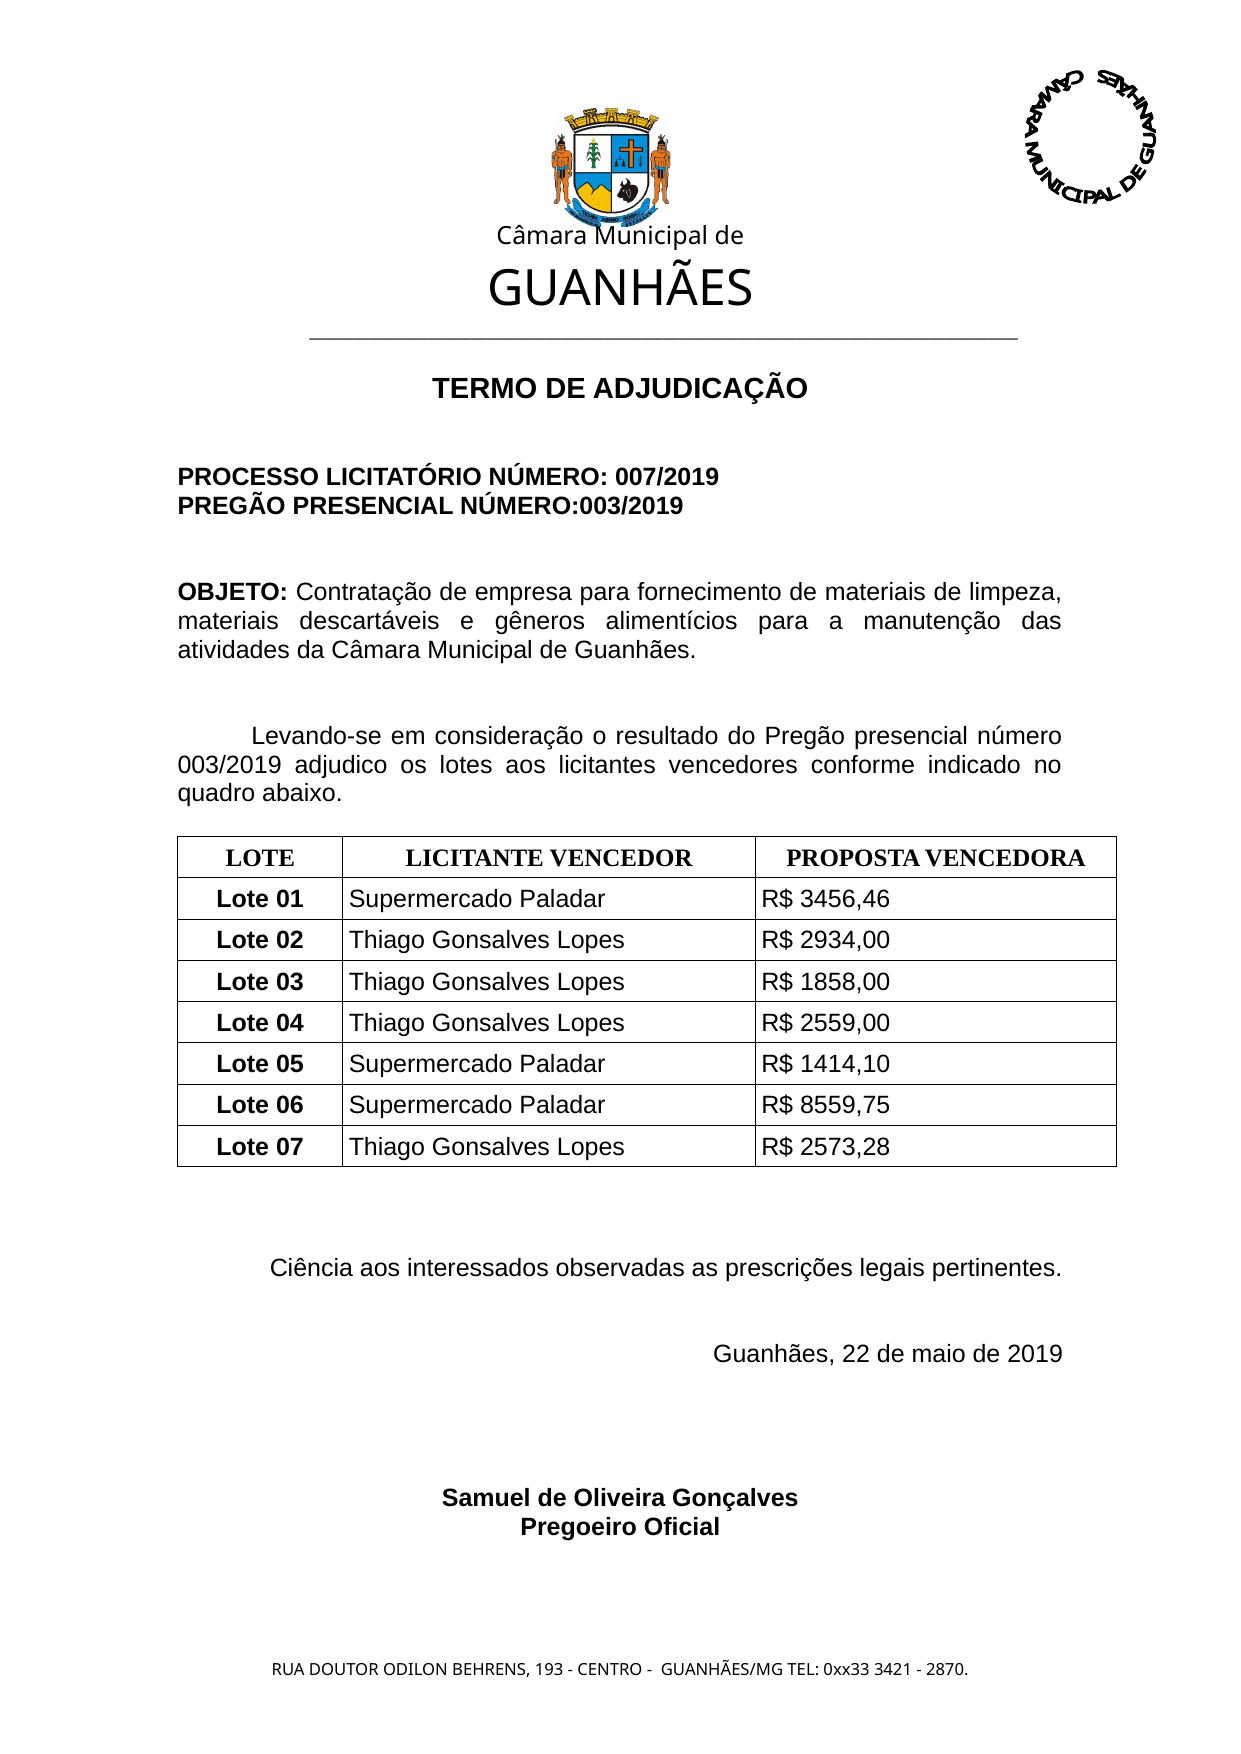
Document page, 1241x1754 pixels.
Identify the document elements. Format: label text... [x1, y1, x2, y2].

table_cell Lote 03 [178, 961, 342, 1001]
table_cell Thiago Gonsalves Lopes [343, 1002, 755, 1042]
text Pregoeiro Oficial [177, 1512, 1063, 1541]
table_cell R$ 8559,75 [756, 1085, 1116, 1125]
text Samuel de Oliveira Gonçalves [177, 1483, 1063, 1512]
text Levando-se em consideração o resultado do Pregão presencial número 003/2019 adjudico os lotes aos licitantes vencedores conforme indicado no quadro abaixo. [177, 721, 1063, 807]
table_cell Lote 01 [178, 878, 342, 918]
table_cell Lote 02 [178, 920, 342, 960]
table_cell R$ 2934,00 [756, 920, 1116, 960]
picture [551, 108, 671, 227]
table_cell Thiago Gonsalves Lopes [343, 920, 755, 960]
table_cell Lote 05 [178, 1043, 342, 1083]
table_cell Lote 06 [178, 1085, 342, 1125]
table_cell R$ 1414,10 [756, 1043, 1116, 1083]
table_cell Lote 04 [178, 1002, 342, 1042]
table_header LICITANTE VENCEDOR [343, 837, 755, 877]
table_cell R$ 2559,00 [756, 1002, 1116, 1042]
table_cell Supermercado Paladar [343, 1043, 755, 1083]
text Ciência aos interessados observadas as prescrições legais pertinentes. [177, 1253, 1063, 1282]
text OBJETO: Contratação de empresa para fornecimento de materiais de limpeza, materiais descartáveis e gêneros alimentícios para a manutenção das atividades da Câmara Municipal de Guanhães. [177, 577, 1063, 663]
table_cell Supermercado Paladar [343, 1085, 755, 1125]
table_cell R$ 3456,46 [756, 878, 1116, 918]
text PREGÃO PRESENCIAL NÚMERO:003/2019 [177, 491, 1063, 520]
table_cell Thiago Gonsalves Lopes [343, 961, 755, 1001]
table_cell Thiago Gonsalves Lopes [343, 1126, 755, 1166]
text TERMO DE ADJUDICAÇÃO [177, 371, 1063, 405]
text Guanhães, 22 de maio de 2019 [177, 1339, 1063, 1368]
table_cell R$ 2573,28 [756, 1126, 1116, 1166]
table_cell Supermercado Paladar [343, 878, 755, 918]
table_cell R$ 1858,00 [756, 961, 1116, 1001]
table_header PROPOSTA VENCEDORA [756, 837, 1116, 877]
table_cell Lote 07 [178, 1126, 342, 1166]
table_header LOTE [178, 837, 342, 877]
text PROCESSO LICITATÓRIO NÚMERO: 007/2019 [177, 462, 1063, 491]
